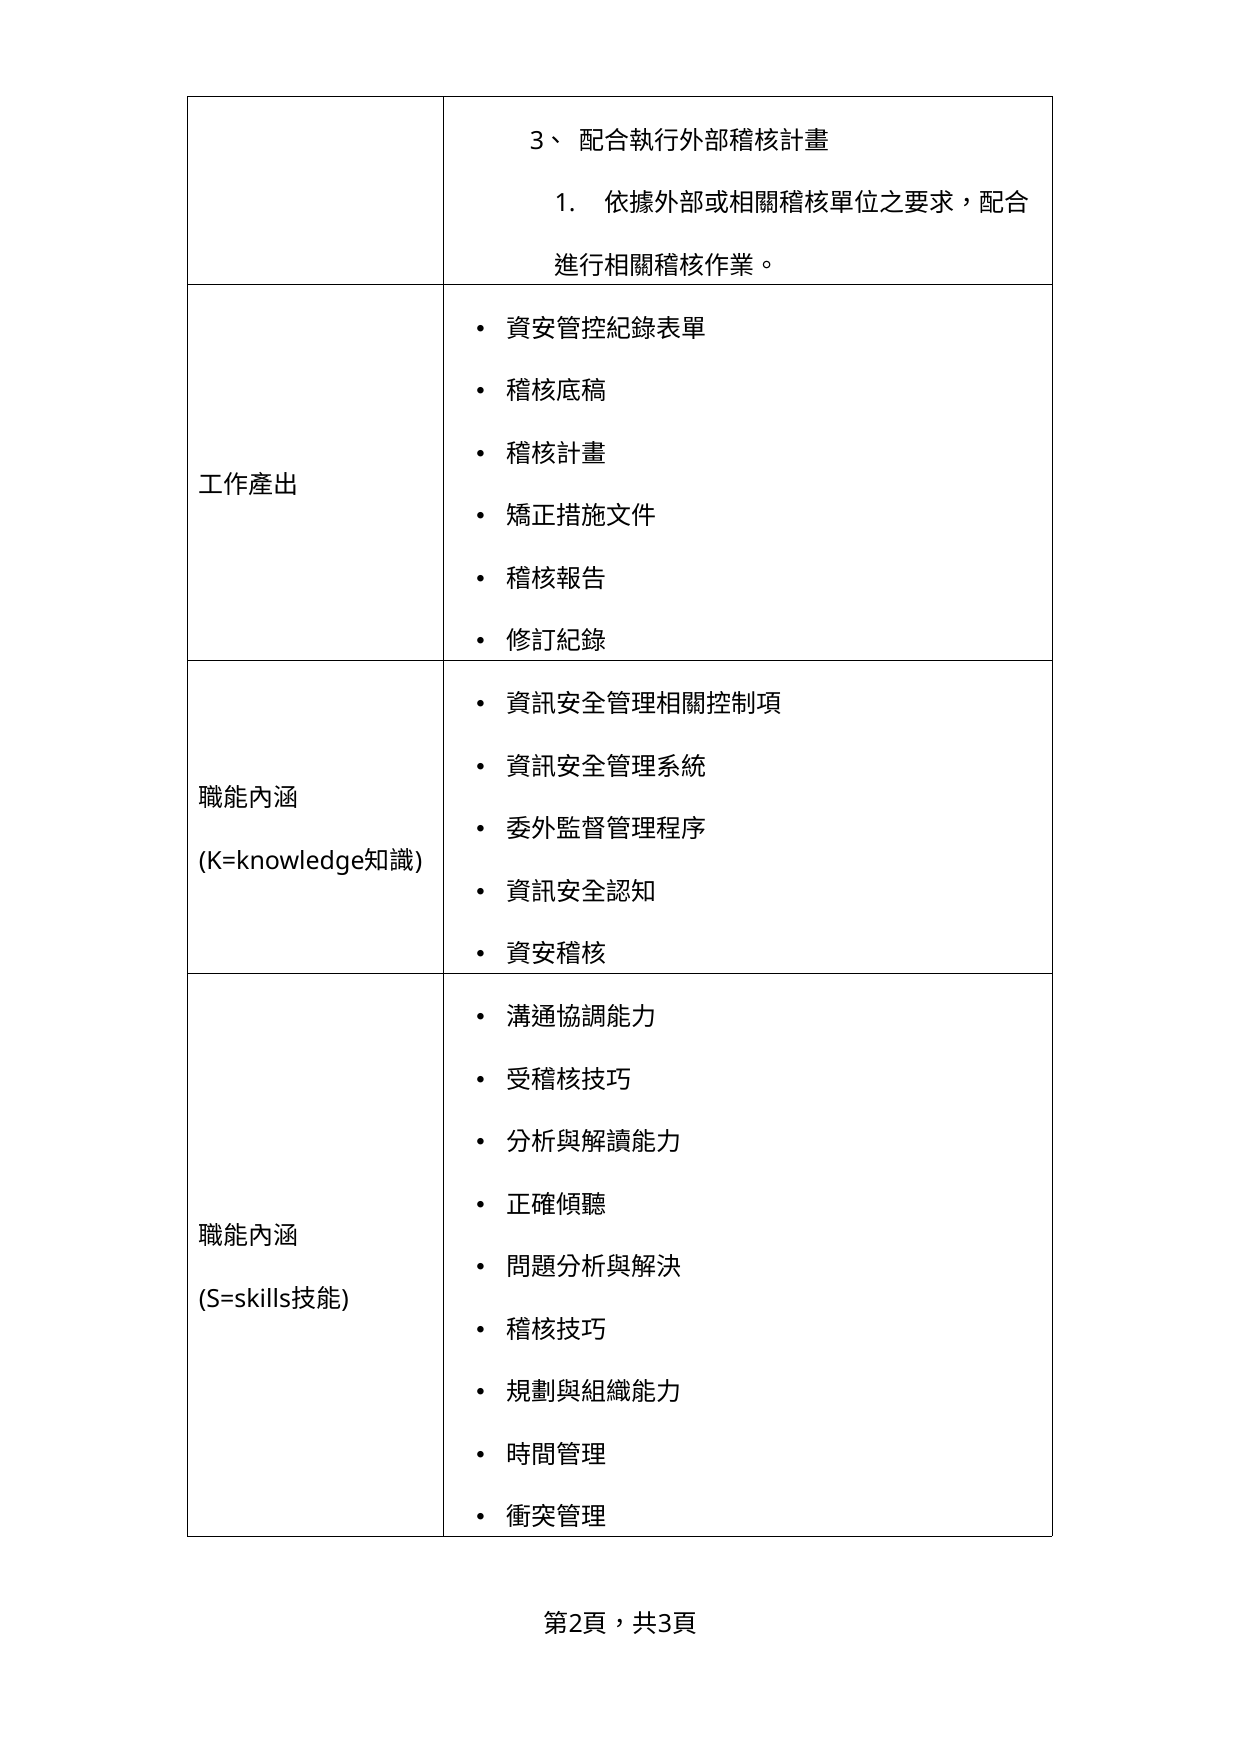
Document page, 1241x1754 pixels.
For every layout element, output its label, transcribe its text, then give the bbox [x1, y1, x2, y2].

table_cell 溝通協調能力 受稽核技巧 分析與解讀能力 正確傾聽 問題分析與解決 稽核技巧 規劃與組織能力 時間管理 衝突管理 [444, 974, 1052, 1536]
table_cell 職能內涵 (K=knowledge知識) [188, 661, 443, 973]
table_cell 資訊安全維運 依據資訊安全管理系統要求，完成各項表格、相關紀錄，產出維運紀錄。 針對現有的管理制度及文件定期檢視與調整。 執行內部稽核計畫 依據資訊安全管理系統要求，制定明確的內部稽核計畫，以評估資訊安全管理系統的有效性 確保稽核項目均有文件佐證並產出詳細、組織化的稽核底稿，以呈現內部稽核過程中的所有發現和結論。 針對稽核過程中發現的問題，提供可行的建議，以直接解決資訊安全管理系統中的弱點，並撰寫清晰、易於理解的稽核報告呈現稽核結果。 確保所有內部稽核中發現的缺失或弱點，均有相應的矯正預防措施，並完整填寫相關表單。 配合執行外部稽核計畫 依據外部或相關稽核單位之要求，配合進行相關稽核作業。 [444, 97, 1052, 284]
table_cell 工作產出 [188, 285, 443, 660]
table_cell 資安管控紀錄表單 稽核底稿 稽核計畫 矯正措施文件 稽核報告 修訂紀錄 [444, 285, 1052, 660]
table_cell [188, 97, 443, 284]
table_cell 資訊安全管理相關控制項 資訊安全管理系統 委外監督管理程序 資訊安全認知 資安稽核 [444, 661, 1052, 973]
table_cell 職能內涵 (S=skills技能) [188, 974, 443, 1536]
